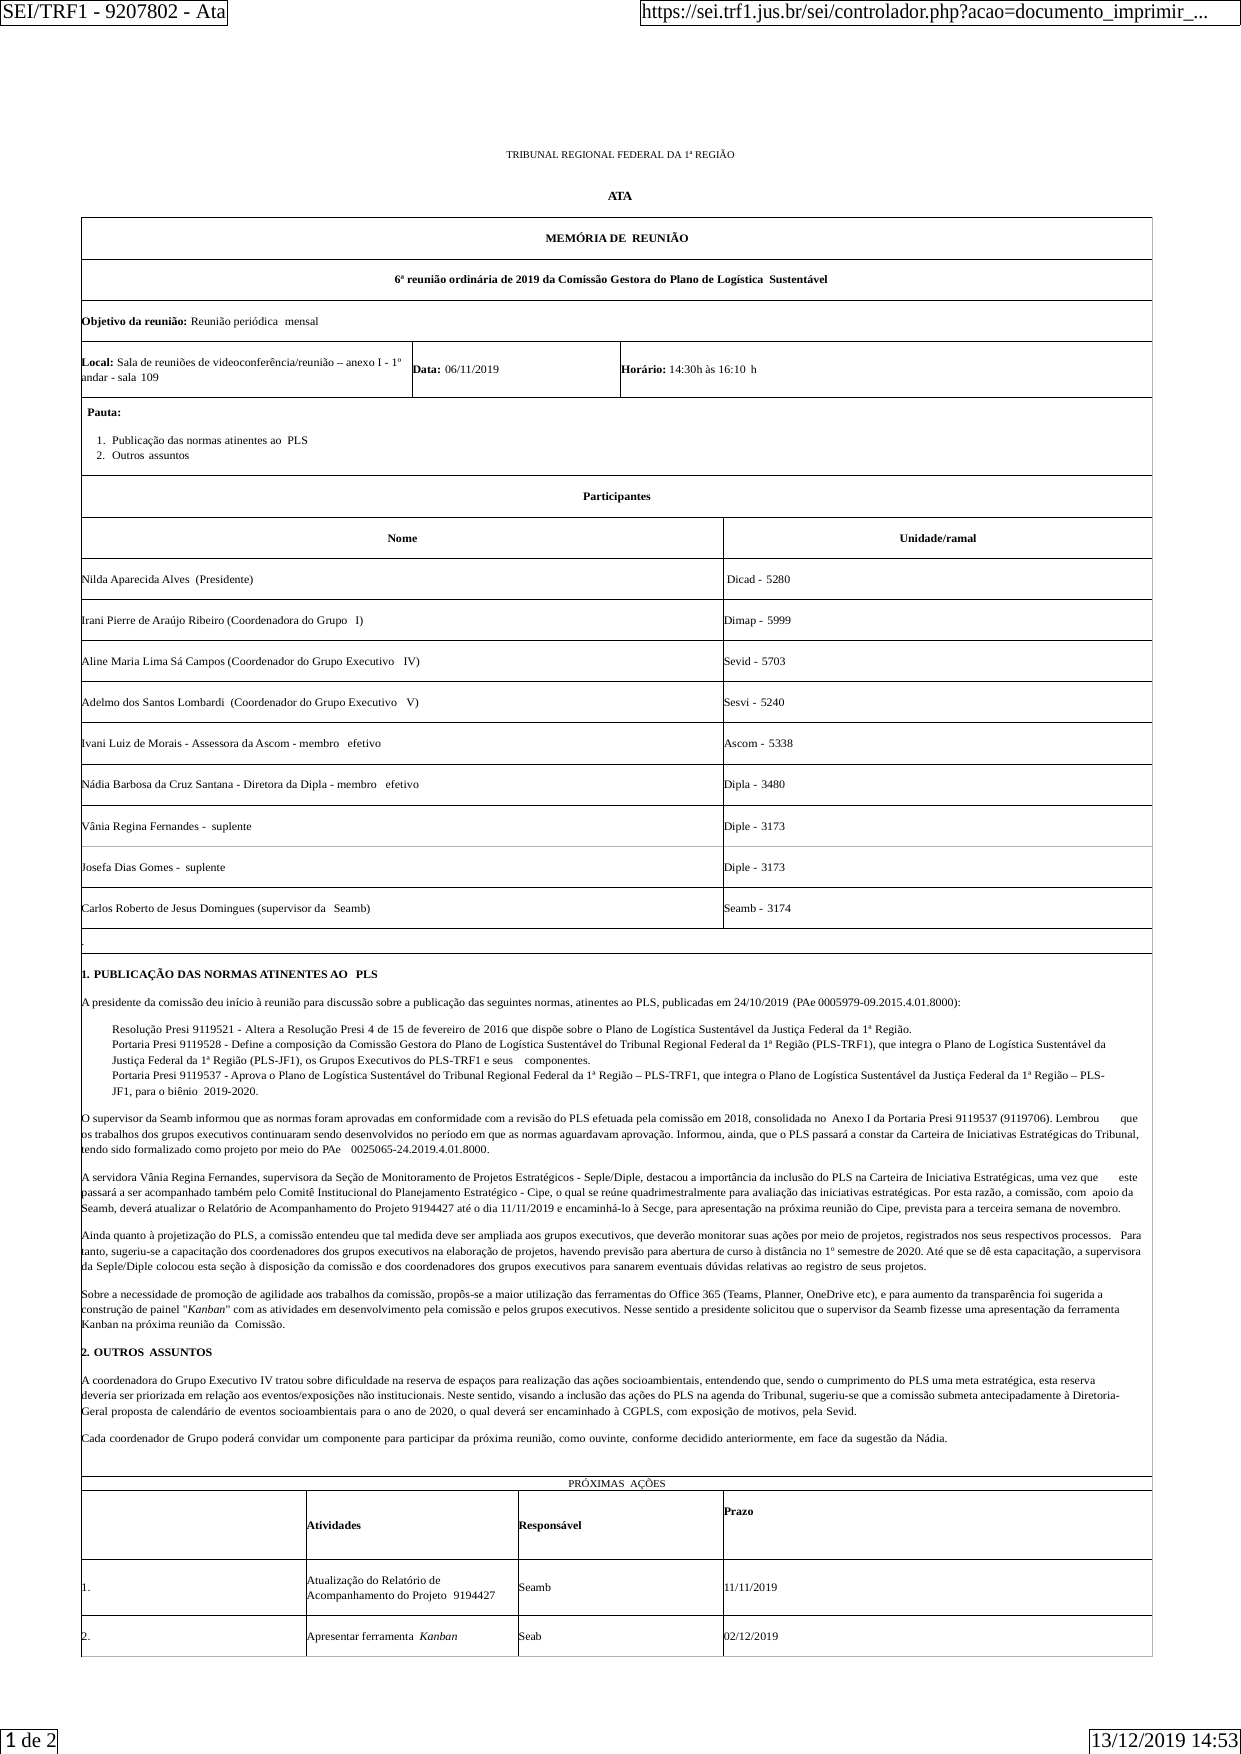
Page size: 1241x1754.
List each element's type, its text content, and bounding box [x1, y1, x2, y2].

table_cell Ivani Luiz de Morais - Assessora da Ascom - membro efetivo [82, 723, 723, 763]
table_cell Ascom - 5338 [724, 723, 1152, 763]
table_cell . [82, 929, 1152, 953]
table_cell Dicad - 5280 [724, 559, 1152, 599]
table_cell Pauta: Publicação das normas atinentes ao PLS Outros assuntos [82, 398, 1152, 475]
table_cell Prazo [724, 1491, 1152, 1559]
table_cell PRÓXIMAS AÇÕES [82, 1477, 1152, 1490]
table_cell Aline Maria Lima Sá Campos (Coordenador do Grupo Executivo IV) [82, 641, 723, 681]
table_cell Adelmo dos Santos Lombardi (Coordenador do Grupo Executivo V) [82, 682, 723, 722]
table_cell Irani Pierre de Araújo Ribeiro (Coordenadora do Grupo I) [82, 600, 723, 640]
table_cell Responsável [519, 1491, 723, 1559]
table_cell Atividades [307, 1491, 518, 1559]
table_cell Dipla - 3480 [724, 765, 1152, 804]
table_cell Josefa Dias Gomes - suplente [82, 847, 723, 887]
table_cell Vânia Regina Fernandes - suplente [82, 806, 723, 846]
table_cell Sesvi - 5240 [724, 682, 1152, 722]
table_cell Participantes [82, 476, 1152, 517]
table_cell Atualização do Relatório de Acompanhamento do Projeto 9194427 [307, 1560, 518, 1615]
table_cell 6ª reunião ordinária de 2019 da Comissão Gestora do Plano de Logística Sustentável [82, 260, 1152, 299]
table_header MEMÓRIA DE REUNIÃO [82, 218, 1152, 258]
table_cell [82, 1491, 306, 1559]
table_cell Local: Sala de reuniões de videoconferência/reunião – anexo I - 1º andar - sala 109 [82, 342, 412, 397]
table_cell Carlos Roberto de Jesus Domingues (supervisor da Seamb) [82, 888, 723, 928]
text ATA [0, 189, 1240, 203]
table_cell Nádia Barbosa da Cruz Santana - Diretora da Dipla - membro efetivo [82, 765, 723, 804]
table_cell Diple - 3173 [724, 806, 1152, 846]
table_cell 02/12/2019 [724, 1616, 1152, 1656]
table_cell Seab [519, 1616, 723, 1656]
table_cell Seamb [519, 1560, 723, 1615]
table_cell Nilda Aparecida Alves (Presidente) [82, 559, 723, 599]
table_cell 11/11/2019 [724, 1560, 1152, 1615]
table_cell Dimap - 5999 [724, 600, 1152, 640]
table_cell Horário: 14:30h às 16:10 h [621, 342, 1152, 397]
table_cell Apresentar ferramenta Kanban [307, 1616, 518, 1656]
table_cell 1. [82, 1560, 306, 1615]
table_cell Diple - 3173 [724, 847, 1152, 887]
table_cell Sevid - 5703 [724, 641, 1152, 681]
table_cell 2. [82, 1616, 306, 1656]
table_cell Data: 06/11/2019 [413, 342, 620, 397]
table_cell PUBLICAÇÃO DAS NORMAS ATINENTES AO PLS A presidente da comissão deu início à reunião para discussão sobre a publicação das seguintes normas, atinentes ao PLS, publicadas em 24/10/2019 (PAe 0005979-09.2015.4.01.8000): Resolução Presi 9119521 - Altera a Resolução Presi 4 de 15 de fevereiro de 2016 que dispõe sobre o Plano de Logística Sustentável da Justiça Federal da 1ª Região. Portaria Presi 9119528 - Define a composição da Comissão Gestora do Plano de Logística Sustentável do Tribunal Regional Federal da 1ª Região (PLS-TRF1), que integra o Plano de Logística Sustentável da Justiça Federal da 1ª Região (PLS-JF1), os Grupos Executivos do PLS-TRF1 e seus componentes. Portaria Presi 9119537 - Aprova o Plano de Logística Sustentável do Tribunal Regional Federal da 1ª Região – PLS-TRF1, que integra o Plano de Logística Sustentável da Justiça Federal da 1ª Região – PLS-JF1, para o biênio 2019-2020. O supervisor da Seamb informou que as normas foram aprovadas em conformidade com a revisão do PLS efetuada pela comissão em 2018, consolidada no Anexo I da Portaria Presi 9119537 (9119706). Lembrou que os trabalhos dos grupos executivos continuaram sendo desenvolvidos no período em que as normas aguardavam aprovação. Informou, ainda, que o PLS passará a constar da Carteira de Iniciativas Estratégicas do Tribunal, tendo sido formalizado como projeto por meio do PAe 0025065-24.2019.4.01.8000. A servidora Vânia Regina Fernandes, supervisora da Seção de Monitoramento de Projetos Estratégicos - Seple/Diple, destacou a importância da inclusão do PLS na Carteira de Iniciativa Estratégicas, uma vez que este passará a ser acompanhado também pelo Comitê Institucional do Planejamento Estratégico - Cipe, o qual se reúne quadrimestralmente para avaliação das iniciativas estratégicas. Por esta razão, a comissão, com apoio da Seamb, deverá atualizar o Relatório de Acompanhamento do Projeto 9194427 até o dia 11/11/2019 e encaminhá-lo à Secge, para apresentação na próxima reunião do Cipe, prevista para a terceira semana de novembro. Ainda quanto à projetização do PLS, a comissão entendeu que tal medida deve ser ampliada aos grupos executivos, que deverão monitorar suas ações por meio de projetos, registrados nos seus respectivos processos. Para tanto, sugeriu-se a capacitação dos coordenadores dos grupos executivos na elaboração de projetos, havendo previsão para abertura de curso à distância no 1º semestre de 2020. Até que se dê esta capacitação, a supervisora da Seple/Diple colocou esta seção à disposição da comissão e dos coordenadores dos grupos executivos para sanarem eventuais dúvidas relativas ao registro de seus projetos. Sobre a necessidade de promoção de agilidade aos trabalhos da comissão, propôs-se a maior utilização das ferramentas do Office 365 (Teams, Planner, OneDrive etc), e para aumento da transparência foi sugerida a construção de painel "Kanban" com as atividades em desenvolvimento pela comissão e pelos grupos executivos. Nesse sentido a presidente solicitou que o supervisor da Seamb fizesse uma apresentação da ferramenta Kanban na próxima reunião da Comissão. OUTROS ASSUNTOS A coordenadora do Grupo Executivo IV tratou sobre dificuldade na reserva de espaços para realização das ações socioambientais, entendendo que, sendo o cumprimento do PLS uma meta estratégica, esta reserva deveria ser priorizada em relação aos eventos/exposições não institucionais. Neste sentido, visando a inclusão das ações do PLS na agenda do Tribunal, sugeriu-se que a comissão submeta antecipadamente à Diretoria-Geral proposta de calendário de eventos socioambientais para o ano de 2020, o qual deverá ser encaminhado à CGPLS, com exposição de motivos, pela Sevid. Cada coordenador de Grupo poderá convidar um componente para participar da próxima reunião, como ouvinte, conforme decidido anteriormente, em face da sugestão da Nádia. [82, 954, 1152, 1476]
table_cell Objetivo da reunião: Reunião periódica mensal [82, 301, 1152, 341]
table_cell Nome [82, 518, 723, 558]
table_cell Unidade/ramal [724, 518, 1152, 558]
table_cell Seamb - 3174 [724, 888, 1152, 928]
text TRIBUNAL REGIONAL FEDERAL DA 1ª REGIÃO [0, 149, 1240, 161]
